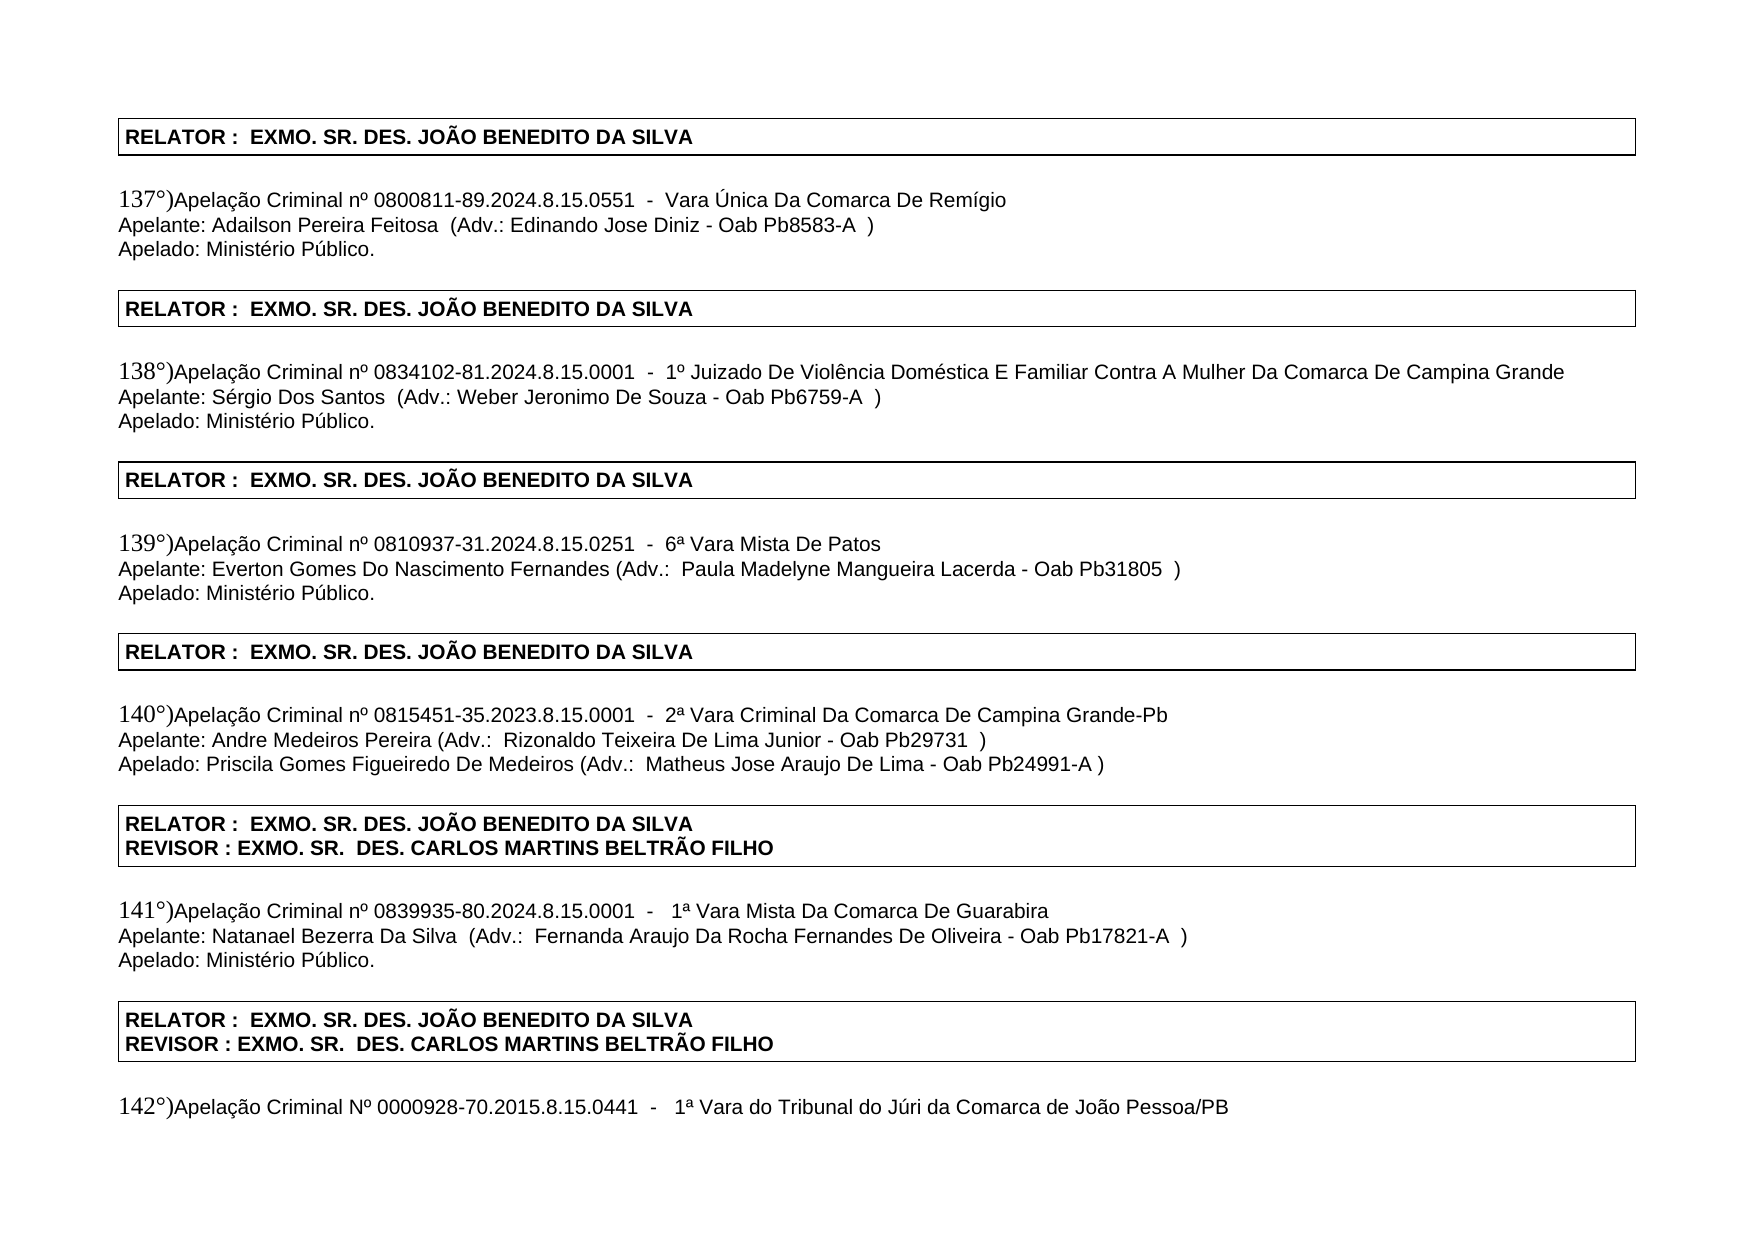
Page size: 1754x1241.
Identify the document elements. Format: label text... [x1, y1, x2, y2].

text 137°)Apelação Criminal nº 0800811-89.2024.8.15.0551 - Vara Única Da Comarca De Remígio [118, 184, 1636, 213]
table_header RELATOR : EXMO. SR. DES. JOÃO BENEDITO DA SILVA [119, 463, 1635, 498]
text Apelante: Adailson Pereira Feitosa (Adv.: Edinando Jose Diniz - Oab Pb8583-A ) [118, 213, 1636, 237]
text Apelado: Ministério Público. [118, 409, 1636, 433]
text Apelante: Everton Gomes Do Nascimento Fernandes (Adv.: Paula Madelyne Mangueira Lacerda - Oab Pb31805 ) [118, 556, 1636, 580]
text Apelante: Andre Medeiros Pereira (Adv.: Rizonaldo Teixeira De Lima Junior - Oab Pb29731 ) [118, 728, 1636, 752]
text Apelado: Ministério Público. [118, 580, 1636, 604]
text Apelante: Sérgio Dos Santos (Adv.: Weber Jeronimo De Souza - Oab Pb6759-A ) [118, 385, 1636, 409]
text Apelado: Priscila Gomes Figueiredo De Medeiros (Adv.: Matheus Jose Araujo De Lima - Oab Pb24991-A ) [118, 752, 1636, 776]
table_header RELATOR : EXMO. SR. DES. JOÃO BENEDITO DA SILVA [119, 634, 1635, 669]
table_header RELATOR : EXMO. SR. DES. JOÃO BENEDITO DA SILVA [119, 119, 1635, 154]
text Apelado: Ministério Público. [118, 237, 1636, 261]
text 140°)Apelação Criminal nº 0815451-35.2023.8.15.0001 - 2ª Vara Criminal Da Comarca De Campina Grande-Pb [118, 699, 1636, 728]
text 142°)Apelação Criminal Nº 0000928-70.2015.8.15.0441 - 1ª Vara do Tribunal do Júri da Comarca de João Pessoa/PB [118, 1091, 1636, 1120]
text 139°)Apelação Criminal nº 0810937-31.2024.8.15.0251 - 6ª Vara Mista De Patos [118, 528, 1636, 556]
text Apelante: Natanael Bezerra Da Silva (Adv.: Fernanda Araujo Da Rocha Fernandes De Oliveira - Oab Pb17821-A ) [118, 924, 1636, 948]
table_header RELATOR : EXMO. SR. DES. JOÃO BENEDITO DA SILVA [119, 291, 1635, 326]
text 138°)Apelação Criminal nº 0834102-81.2024.8.15.0001 - 1º Juizado De Violência Doméstica E Familiar Contra A Mulher Da Comarca De Campina Grande [118, 356, 1636, 385]
table_header RELATOR : EXMO. SR. DES. JOÃO BENEDITO DA SILVA REVISOR : EXMO. SR. DES. CARLOS MARTINS BELTRÃO FILHO [119, 1002, 1635, 1061]
text 141°)Apelação Criminal nº 0839935-80.2024.8.15.0001 - 1ª Vara Mista Da Comarca De Guarabira [118, 896, 1636, 924]
table_header RELATOR : EXMO. SR. DES. JOÃO BENEDITO DA SILVA REVISOR : EXMO. SR. DES. CARLOS MARTINS BELTRÃO FILHO [119, 806, 1635, 866]
text Apelado: Ministério Público. [118, 948, 1636, 972]
